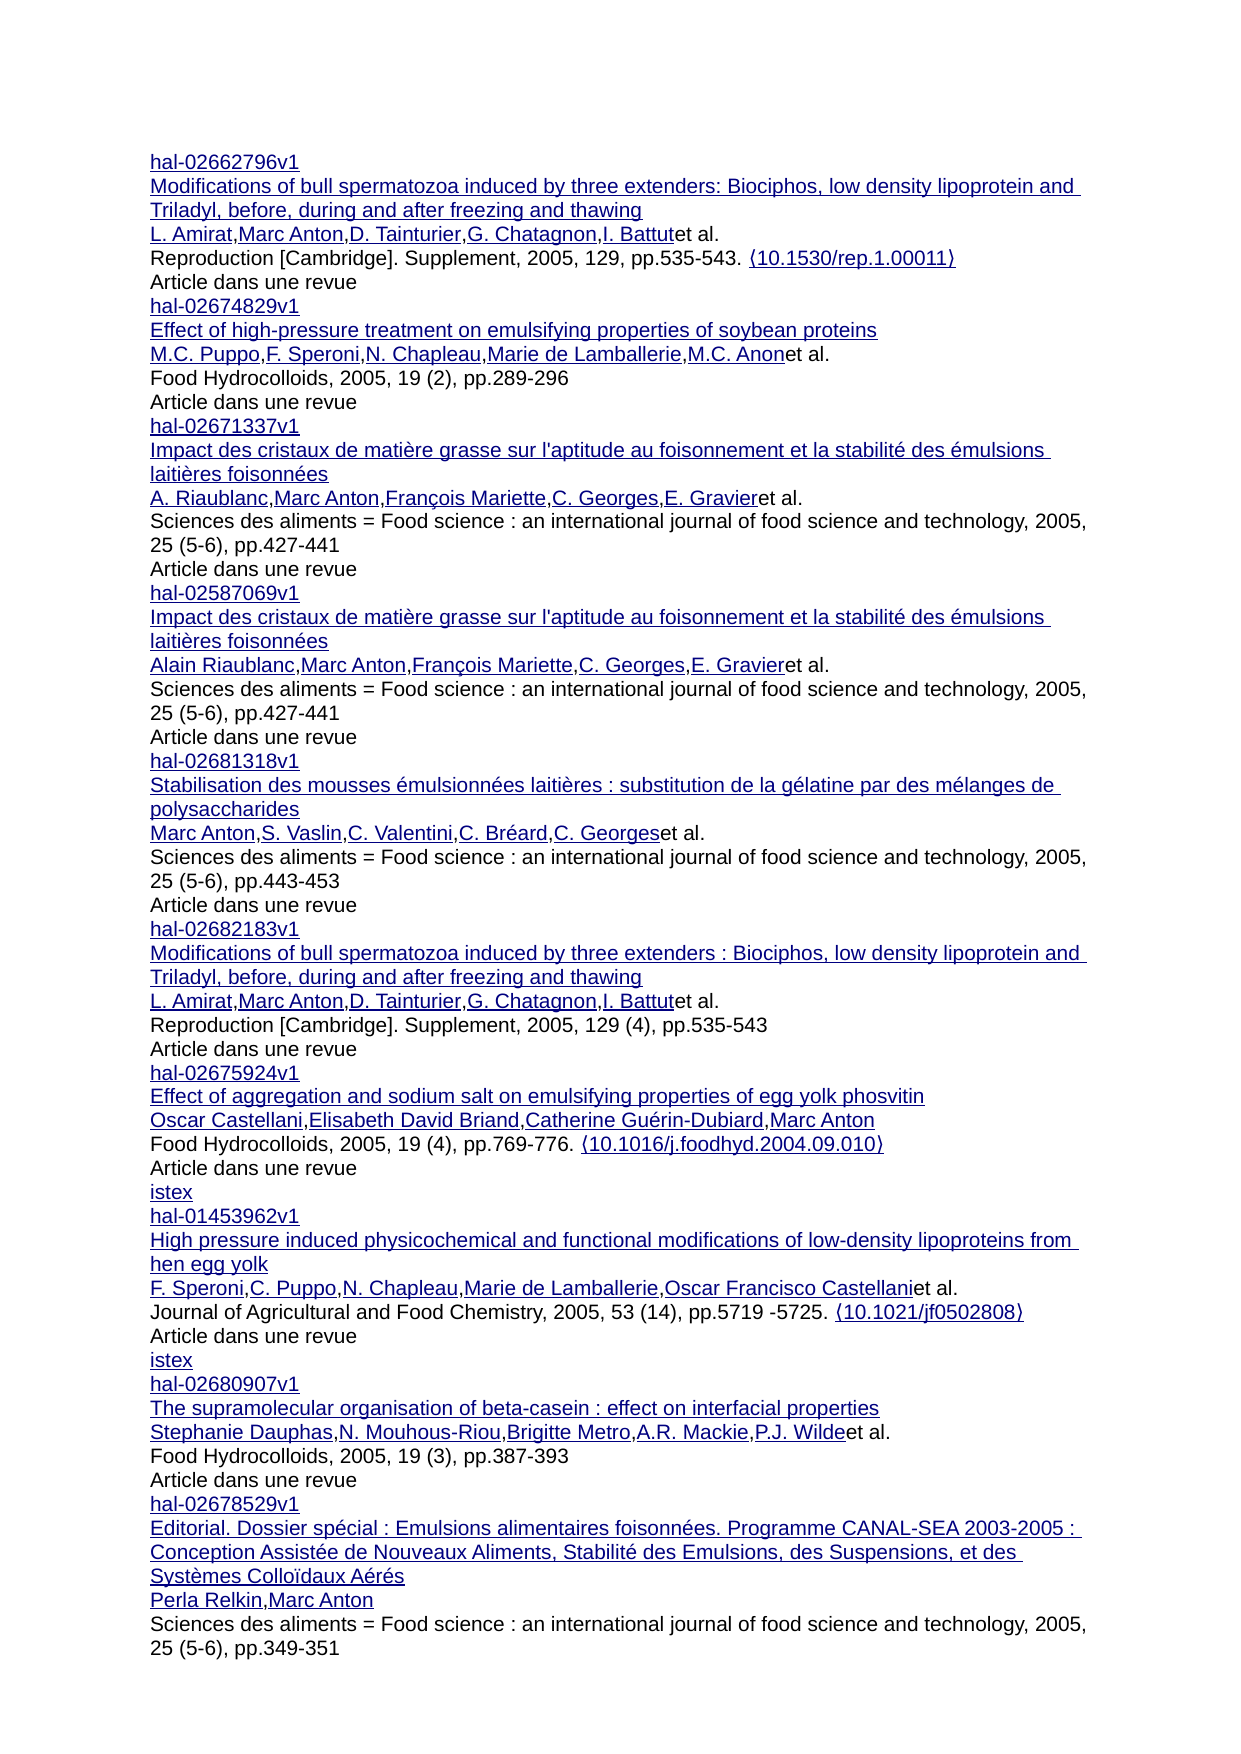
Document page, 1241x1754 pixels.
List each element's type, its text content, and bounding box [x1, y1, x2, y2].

table_cell Effect of high-pressure treatment on emulsifying properties of soybean proteins M.C. Puppo,F. Speroni,N. Chapleau,Marie de Lamballerie,M.C. Anonet al. Food Hydrocolloids, 2005, 19 (2), pp.289-296 Article dans une revue hal-02671337v1 [150, 318, 1090, 437]
table_cell Impact des cristaux de matière grasse sur l'aptitude au foisonnement et la stabilité des émulsions laitières foisonnées A. Riaublanc,Marc Anton,François Mariette,C. Georges,E. Gravieret al. Sciences des aliments = Food science : an international journal of food science and technology, 2005, 25 (5-6), pp.427-441 Article dans une revue hal-02587069v1 [150, 438, 1090, 605]
table_cell Modifications of bull spermatozoa induced by three extenders : Biociphos, low density lipoprotein and Triladyl, before, during and after freezing and thawing L. Amirat,Marc Anton,D. Tainturier,G. Chatagnon,I. Battutet al. Reproduction [Cambridge]. Supplement, 2005, 129 (4), pp.535-543 Article dans une revue hal-02675924v1 [150, 941, 1090, 1084]
table_cell Effect of aggregation and sodium salt on emulsifying properties of egg yolk phosvitin Oscar Castellani,Elisabeth David Briand,Catherine Guérin-Dubiard,Marc Anton Food Hydrocolloids, 2005, 19 (4), pp.769-776. ⟨10.1016/j.foodhyd.2004.09.010⟩ Article dans une revue istex hal-01453962v1 [150, 1084, 1090, 1228]
table_cell Modifications of bull spermatozoa induced by three extenders: Biociphos, low density lipoprotein and Triladyl, before, during and after freezing and thawing L. Amirat,Marc Anton,D. Tainturier,G. Chatagnon,I. Battutet al. Reproduction [Cambridge]. Supplement, 2005, 129, pp.535-543. ⟨10.1530/rep.1.00011⟩ Article dans une revue hal-02674829v1 [150, 174, 1090, 318]
table_cell High pressure induced physicochemical and functional modifications of low-density lipoproteins from hen egg yolk F. Speroni,C. Puppo,N. Chapleau,Marie de Lamballerie,Oscar Francisco Castellaniet al. Journal of Agricultural and Food Chemistry, 2005, 53 (14), pp.5719 -5725. ⟨10.1021/jf0502808⟩ Article dans une revue istex hal-02680907v1 [150, 1228, 1090, 1396]
table_cell Stabilisation des mousses émulsionnées laitières : substitution de la gélatine par des mélanges de polysaccharides Marc Anton,S. Vaslin,C. Valentini,C. Bréard,C. Georgeset al. Sciences des aliments = Food science : an international journal of food science and technology, 2005, 25 (5-6), pp.443-453 Article dans une revue hal-02682183v1 [150, 773, 1090, 941]
table_cell The supramolecular organisation of beta-casein : effect on interfacial properties Stephanie Dauphas,N. Mouhous-Riou,Brigitte Metro,A.R. Mackie,P.J. Wildeet al. Food Hydrocolloids, 2005, 19 (3), pp.387-393 Article dans une revue hal-02678529v1 [150, 1396, 1090, 1516]
table_cell Editorial. Dossier spécial : Emulsions alimentaires foisonnées. Programme CANAL-SEA 2003-2005 : Conception Assistée de Nouveaux Aliments, Stabilité des Emulsions, des Suspensions, et des Systèmes Colloïdaux Aérés Perla Relkin,Marc Anton Sciences des aliments = Food science : an international journal of food science and technology, 2005, 25 (5-6), pp.349-351 [150, 1516, 1090, 1659]
table_cell hal-02662796v1 [150, 150, 1090, 174]
table_cell Impact des cristaux de matière grasse sur l'aptitude au foisonnement et la stabilité des émulsions laitières foisonnées Alain Riaublanc,Marc Anton,François Mariette,C. Georges,E. Gravieret al. Sciences des aliments = Food science : an international journal of food science and technology, 2005, 25 (5-6), pp.427-441 Article dans une revue hal-02681318v1 [150, 605, 1090, 773]
